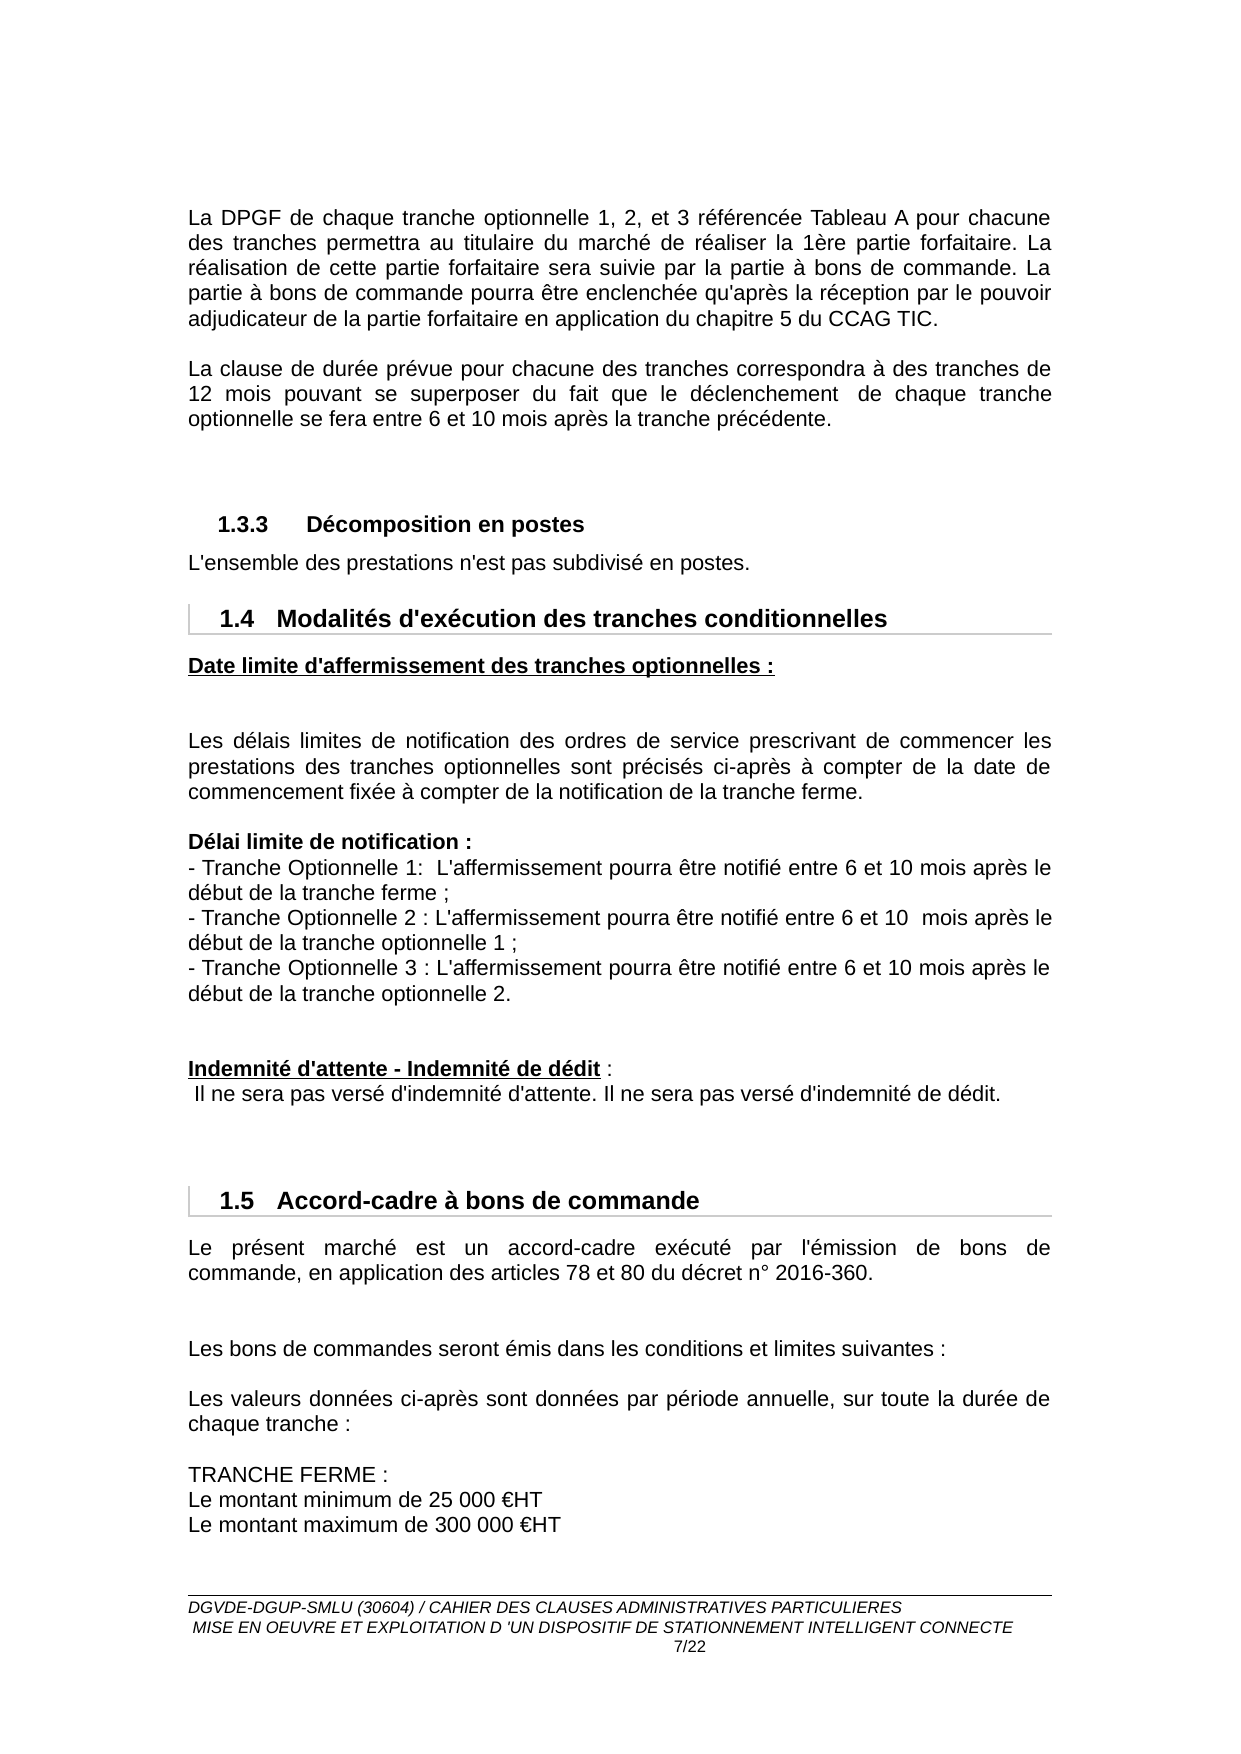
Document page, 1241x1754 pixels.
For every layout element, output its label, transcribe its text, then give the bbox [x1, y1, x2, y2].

text Les valeurs données ci-après sont données par période annuelle, sur toute la durée de chaque tranche : [188, 1386, 1052, 1437]
text L'ensemble des prestations n'est pas subdivisé en postes. [188, 549, 1052, 575]
text Les bons de commandes seront émis dans les conditions et limites suivantes : [188, 1336, 1052, 1361]
text - Tranche Optionnelle 1: L'affermissement pourra être notifié entre 6 et 10 mois après le début de la tranche ferme ; [188, 854, 1052, 905]
text TRANCHE FERME : [188, 1462, 1052, 1487]
text Indemnité d'attente - Indemnité de dédit : [188, 1056, 1052, 1081]
text Il ne sera pas versé d'indemnité d'attente. Il ne sera pas versé d'indemnité de dédit. [188, 1081, 1052, 1106]
text Délai limite de notification : [188, 829, 1052, 854]
text La clause de durée prévue pour chacune des tranches correspondra à des tranches de 12 mois pouvant se superposer du fait que le déclenchement de chaque tranche optionnelle se fera entre 6 et 10 mois après la tranche précédente. [188, 356, 1052, 431]
subtitle Décomposition en postes [188, 511, 1052, 538]
text Date limite d'affermissement des tranches optionnelles : [188, 653, 1052, 678]
text - Tranche Optionnelle 2 : L'affermissement pourra être notifié entre 6 et 10 mois après le début de la tranche optionnelle 1 ; [188, 905, 1052, 955]
text Le montant maximum de 300 000 €HT [188, 1512, 1052, 1537]
text - Tranche Optionnelle 3 : L'affermissement pourra être notifié entre 6 et 10 mois après le début de la tranche optionnelle 2. [188, 955, 1052, 1006]
subtitle Modalités d'exécution des tranches conditionnelles [190, 604, 1052, 633]
text Les délais limites de notification des ordres de service prescrivant de commencer les prestations des tranches optionnelles sont précisés ci-après à compter de la date de commencement fixée à compter de la notification de la tranche ferme. [188, 728, 1052, 804]
text La DPGF de chaque tranche optionnelle 1, 2, et 3 référencée Tableau A pour chacune des tranches permettra au titulaire du marché de réaliser la 1ère partie forfaitaire. La réalisation de cette partie forfaitaire sera suivie par la partie à bons de commande. La partie à bons de commande pourra être enclenchée qu'après la réception par le pouvoir adjudicateur de la partie forfaitaire en application du chapitre 5 du CCAG TIC. [188, 204, 1052, 331]
subtitle Accord-cadre à bons de commande [190, 1186, 1052, 1215]
text Le présent marché est un accord-cadre exécuté par l'émission de bons de commande, en application des articles 78 et 80 du décret n° 2016-360. [188, 1235, 1052, 1285]
text Le montant minimum de 25 000 €HT [188, 1487, 1052, 1512]
